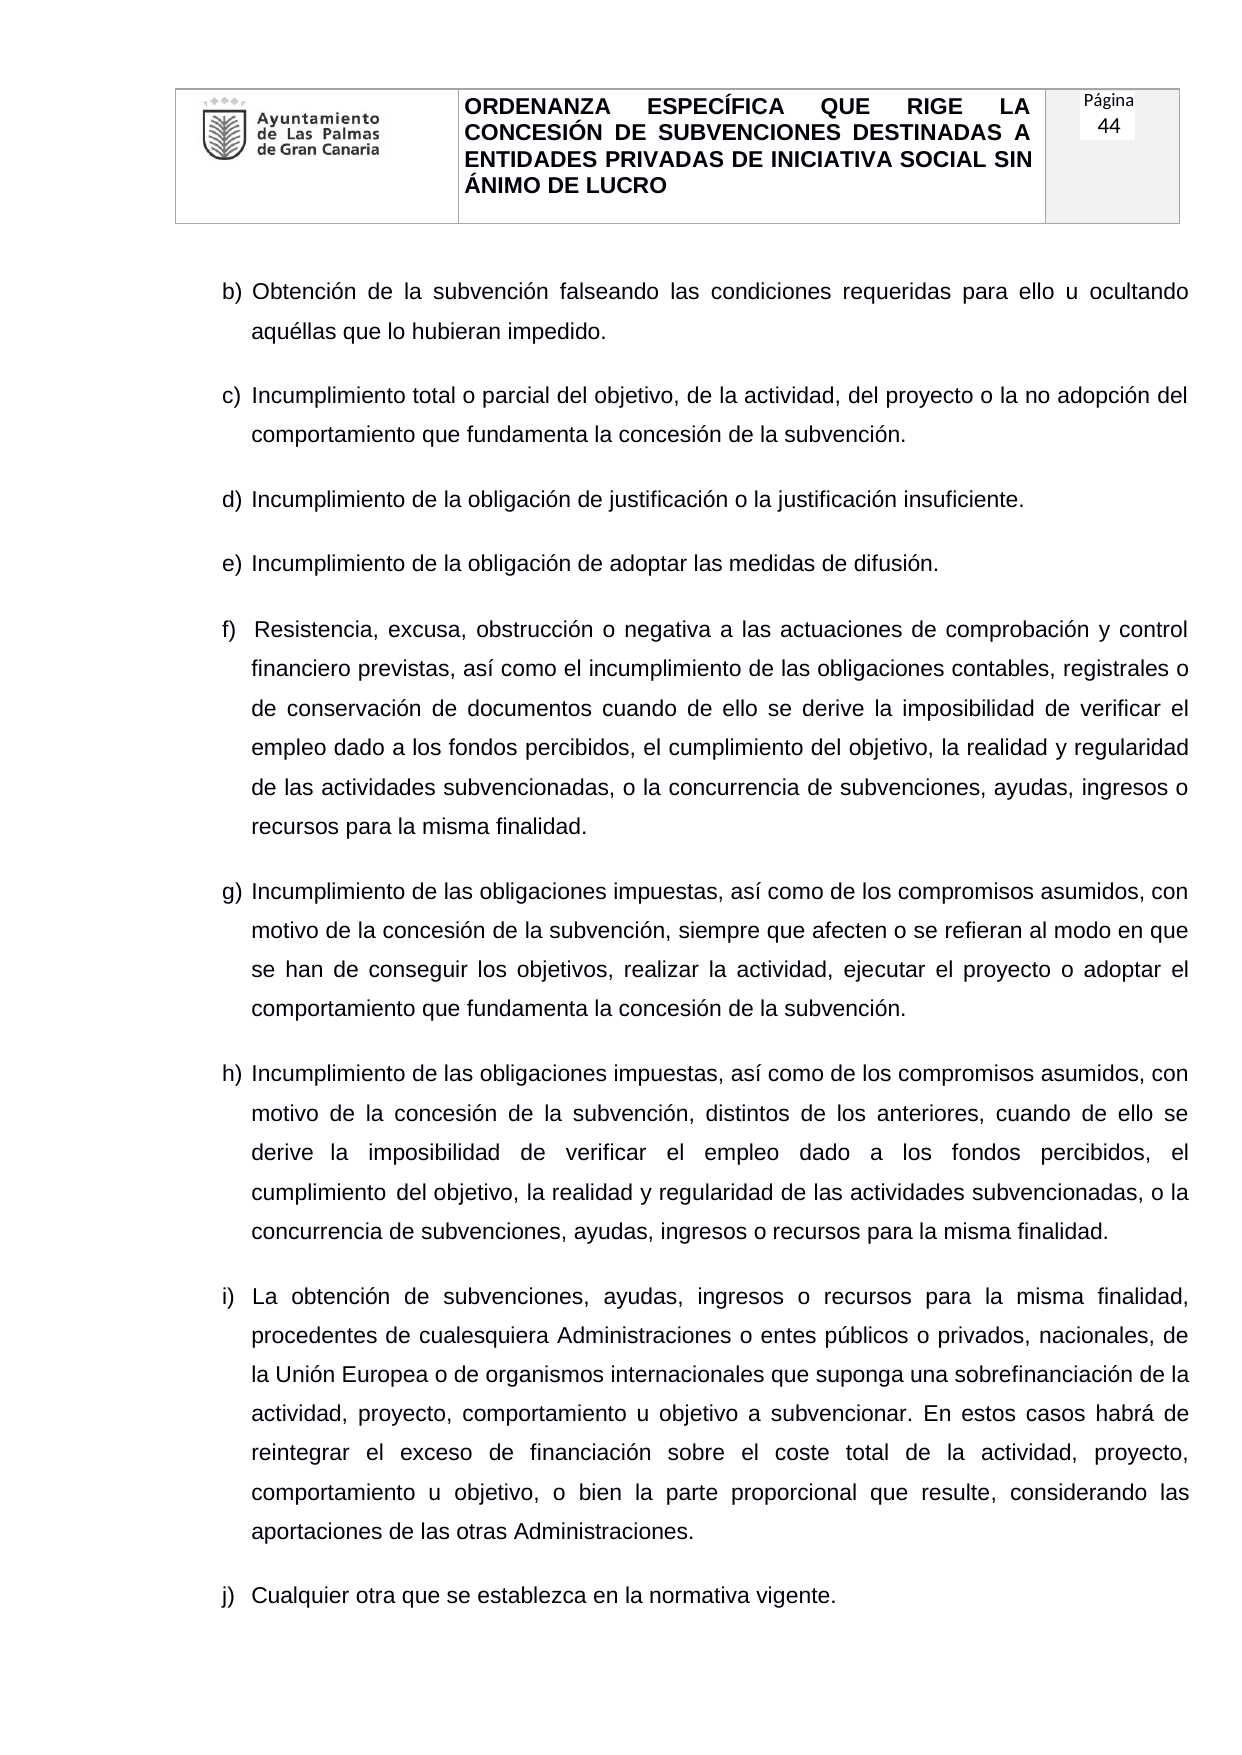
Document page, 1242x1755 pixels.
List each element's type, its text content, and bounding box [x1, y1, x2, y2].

text d) Incumplimiento de la obligación de justificación o la justificación insuficiente. e) Incumplimiento de la obligación de adoptar las medidas de difusión. [222, 486, 1030, 577]
text f) Resistencia, excusa, obstrucción o negativa a las actuaciones de comprobación y control financiero previstas, así como el incumplimiento de las obligaciones contables, registrales o de conservación de documentos cuando de ello se derive la imposibilidad de verificar el empleo dado a los fondos percibidos, el cumplimiento del objetivo, la realidad y regularidad de las actividades subvencionadas, o la concurrencia de subvenciones, ayudas, ingresos o recursos para la misma finalidad. [222, 616, 1189, 839]
text b) Obtención de la subvención falseando las condiciones requeridas para ello u ocultando aquéllas que lo hubieran impedido. [222, 278, 1188, 344]
text i) La obtención de subvenciones, ayudas, ingresos o recursos para la misma finalidad, procedentes de cualesquiera Administraciones o entes públicos o privados, nacionales, de la Unión Europea o de organismos internacionales que suponga una sobrefinanciación de la actividad, proyecto, comportamiento u objetivo a subvencionar. En estos casos habrá de reintegrar el exceso de financiación sobre el coste total de la actividad, proyecto, comportamiento u objetivo, o bien la parte proporcional que resulte, considerando las aportaciones de las otras Administraciones. [222, 1283, 1189, 1544]
text j) Cualquier otra que se establezca en la normativa vigente. [222, 1582, 1196, 1609]
text h) Incumplimiento de las obligaciones impuestas, así como de los compromisos asumidos, con motivo de la concesión de la subvención, distintos de los anteriores, cuando de ello se derive la imposibilidad de verificar el empleo dado a los fondos percibidos, el cumplimiento del objetivo, la realidad y regularidad de las actividades subvencionadas, o la concurrencia de subvenciones, ayudas, ingresos o recursos para la misma finalidad. [222, 1060, 1189, 1244]
text g) Incumplimiento de las obligaciones impuestas, así como de los compromisos asumidos, con motivo de la concesión de la subvención, siempre que afecten o se refieran al modo en que se han de conseguir los objetivos, realizar la actividad, ejecutar el proyecto o adoptar el comportamiento que fundamenta la concesión de la subvención. [222, 878, 1189, 1022]
text c) Incumplimiento total o parcial del objetivo, de la actividad, del proyecto o la no adopción del comportamiento que fundamenta la concesión de la subvención. [222, 382, 1188, 448]
